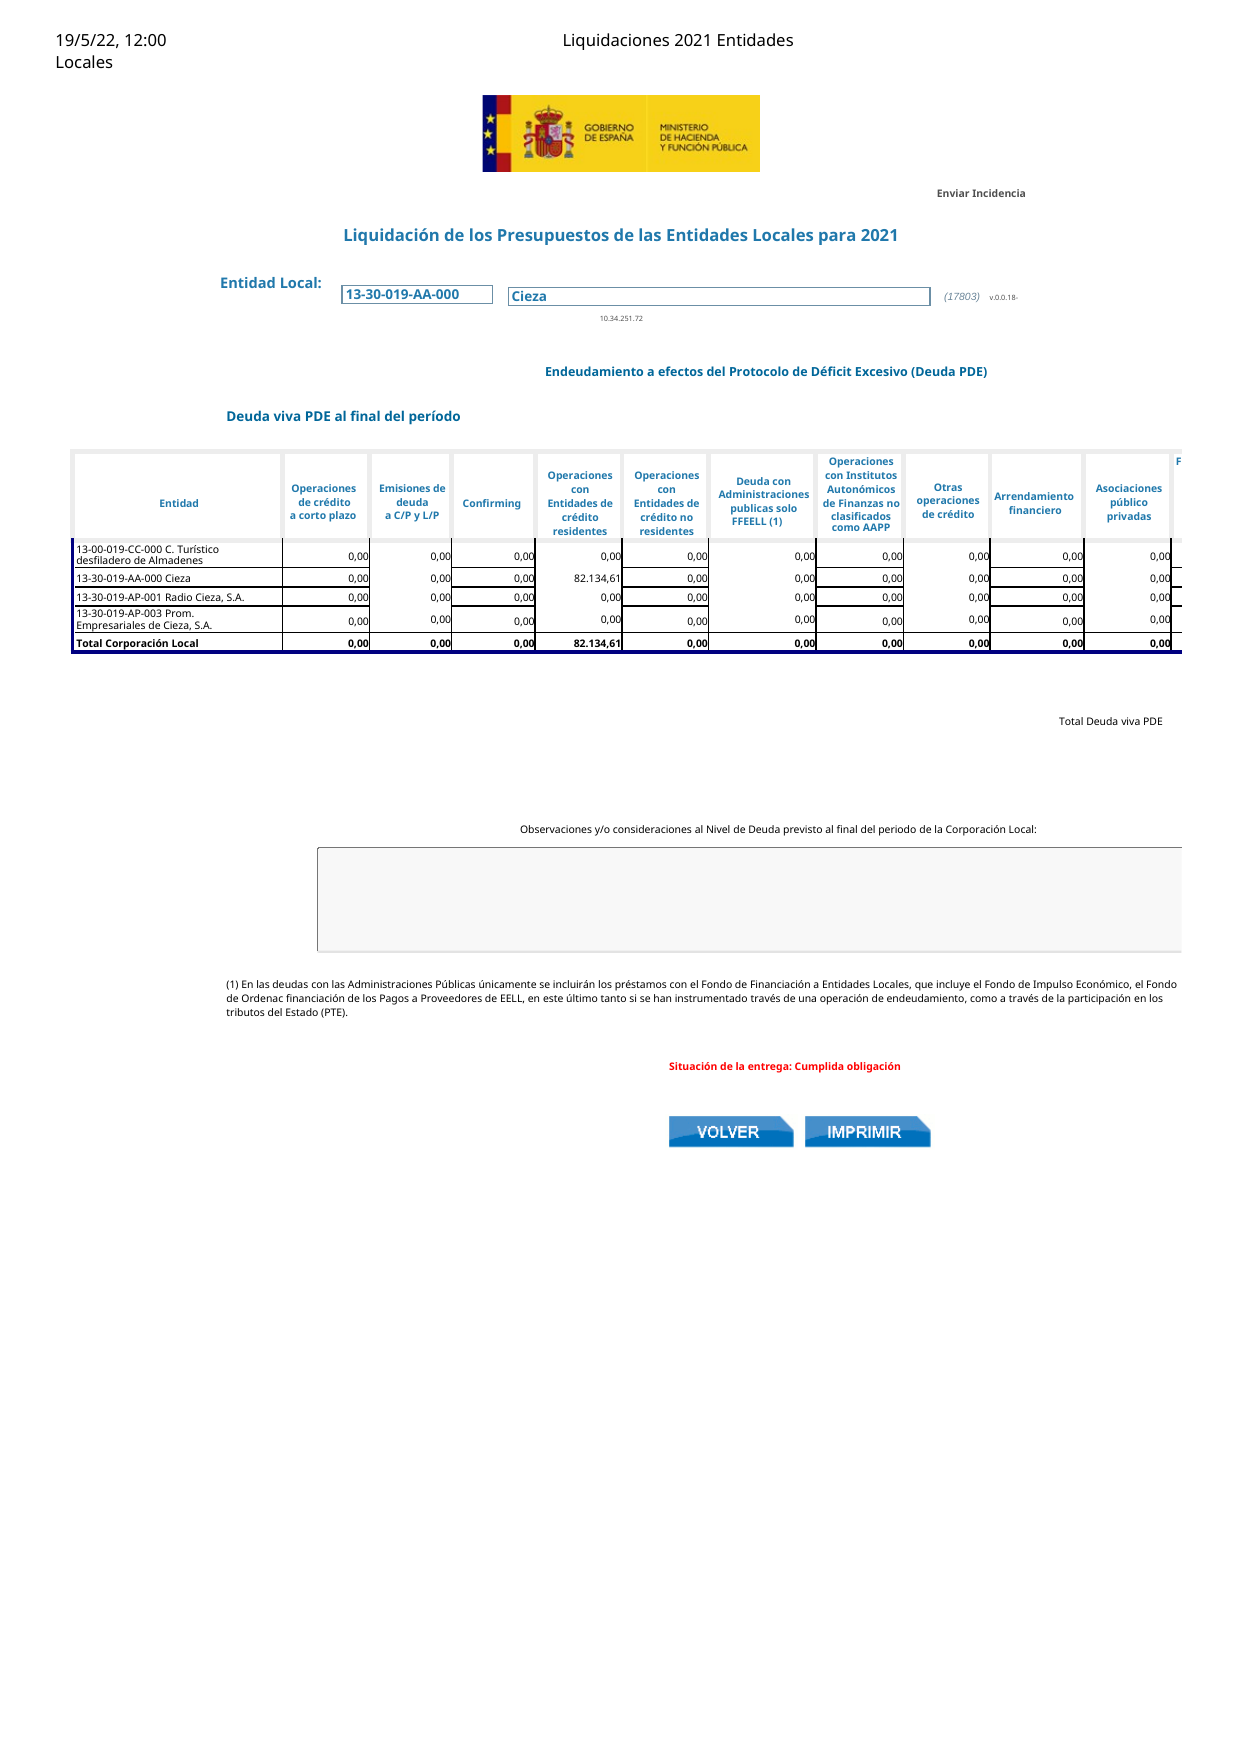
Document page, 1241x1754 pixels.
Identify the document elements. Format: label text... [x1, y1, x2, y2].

text Situación de la entrega: Cumplida obligación [669, 1059, 1196, 1073]
table_cell 0,00 [536, 586, 621, 605]
table_header Otras operaciones de crédito [906, 454, 988, 538]
table_cell 0,00 [991, 568, 1083, 586]
table_cell 0,00 [709, 605, 815, 632]
text Enviar Incidencia [937, 187, 1196, 201]
picture [801, 1114, 935, 1150]
picture [482, 95, 760, 172]
text (17803) v.0.0.18- [939, 290, 1023, 302]
text Entidad Local: [220, 273, 340, 293]
table_cell 0,00 [283, 543, 369, 567]
table_cell 0,00 [1085, 605, 1170, 632]
table_cell 0,00 [623, 543, 708, 567]
table_cell 0,00 [817, 607, 903, 632]
table_cell 13-00-019-CC-000 C. Turístico desfiladero de Almadenes [74, 543, 282, 567]
table_header Entidad [75, 454, 280, 538]
table_cell 0,00 [1085, 633, 1170, 650]
table_cell 0,00 [1085, 543, 1170, 567]
table_cell 0,00 [623, 607, 708, 632]
table_cell 0,00 [904, 605, 989, 632]
table_header F [1174, 454, 1182, 538]
picture [665, 1114, 798, 1150]
table_cell 0,00 [452, 607, 534, 632]
table_cell 0,00 [452, 543, 534, 567]
table_cell 0,00 [709, 567, 815, 586]
table_cell 0,00 [904, 567, 989, 586]
table_cell 0,00 [283, 568, 369, 586]
table_header Operaciones de crédito a corto plazo [285, 454, 367, 538]
text Total Deuda viva PDE [44, 714, 1162, 728]
table_cell 0,00 [991, 588, 1083, 605]
text (1) En las deudas con las Administraciones Públicas únicamente se incluirán los préstamos con el Fondo de Financiación a Entidades Locales, que incluye el Fondo de Impulso Económico, el Fondo de Ordenac financiación de los Pagos a Proveedores de EELL, en este último tanto si se han instrumentado través de una operación de endeudamiento, como a través de la participación en los tributos del Estado (PTE). [226, 977, 1183, 1019]
table_header Asociaciones público privadas [1086, 454, 1169, 538]
table_header Operaciones con Entidades de crédito no residentes [624, 454, 706, 538]
table_cell 0,00 [452, 568, 534, 586]
table_cell 82.134,61 [536, 567, 621, 586]
table_cell 0,00 [370, 633, 451, 650]
table_cell 82.134,61 [536, 633, 621, 650]
table_cell 0,00 [904, 633, 989, 650]
table_cell 13-30-019-AP-001 Radio Cieza, S.A. [74, 586, 282, 605]
table_cell [1172, 543, 1182, 567]
table_cell 13-30-019-AP-003 Prom. Empresariales de Cieza, S.A. [74, 605, 282, 632]
table_cell 0,00 [536, 605, 621, 632]
table_cell [1172, 633, 1182, 650]
table_cell 0,00 [709, 633, 815, 650]
table_cell 0,00 [1085, 586, 1170, 605]
text Observaciones y/o consideraciones al Nivel de Deuda previsto al final del periodo de la Corporación Local: [520, 822, 1196, 836]
table_cell 0,00 [623, 568, 708, 586]
table_cell 0,00 [904, 586, 989, 605]
table_cell 0,00 [283, 588, 369, 605]
table_header Operaciones con Institutos Autonómicos de Finanzas no clasificados como AAPP [818, 454, 901, 538]
title Liquidación de los Presupuestos de las Entidades Locales para 2021 [301, 224, 941, 247]
table_cell 0,00 [817, 588, 903, 605]
table_cell 0,00 [283, 607, 369, 632]
table_cell 0,00 [623, 588, 708, 605]
table_header Arrendamiento financiero [992, 454, 1081, 538]
table_cell 0,00 [991, 633, 1083, 650]
text Cieza [511, 288, 929, 304]
table_cell 0,00 [370, 543, 451, 567]
table_cell 0,00 [817, 568, 903, 586]
table_cell 0,00 [709, 586, 815, 605]
table_cell 0,00 [370, 586, 451, 605]
table_cell 0,00 [991, 543, 1083, 567]
table_cell 0,00 [283, 633, 369, 650]
table_cell 0,00 [623, 633, 708, 650]
table_header Emisiones de deuda a C/P y L/P [372, 454, 449, 538]
table_cell [1172, 607, 1182, 632]
table_cell Total Corporación Local [74, 632, 282, 650]
text Endeudamiento a efectos del Protocolo de Déficit Excesivo (Deuda PDE) [545, 363, 1196, 380]
table_cell 0,00 [370, 605, 451, 632]
table_cell 0,00 [370, 567, 451, 586]
table_cell 0,00 [452, 588, 534, 605]
table_cell 0,00 [709, 543, 815, 567]
text Deuda viva PDE al final del período [226, 407, 1196, 426]
subtitle 19/5/22, 12:00 Liquidaciones 2021 Entidades Locales [55, 28, 851, 74]
table_cell [1172, 588, 1182, 605]
table_header Operaciones con Entidades de crédito residentes [538, 454, 620, 538]
table_cell 0,00 [991, 607, 1083, 632]
table_cell 0,00 [536, 543, 621, 567]
table_header Deuda con Administraciones publicas solo FFEELL (1) [711, 454, 813, 538]
table_cell 0,00 [1085, 567, 1170, 586]
table_cell 0,00 [817, 543, 903, 567]
table_cell 0,00 [904, 543, 989, 567]
table_cell [1172, 568, 1182, 586]
table_header Confirming [454, 454, 533, 538]
text 10.34.251.72 [301, 314, 941, 324]
table_cell 0,00 [452, 633, 534, 650]
text 13-30-019-AA-000 [346, 286, 492, 303]
table_cell 0,00 [817, 633, 903, 650]
table_cell 13-30-019-AA-000 Cieza [74, 567, 282, 586]
